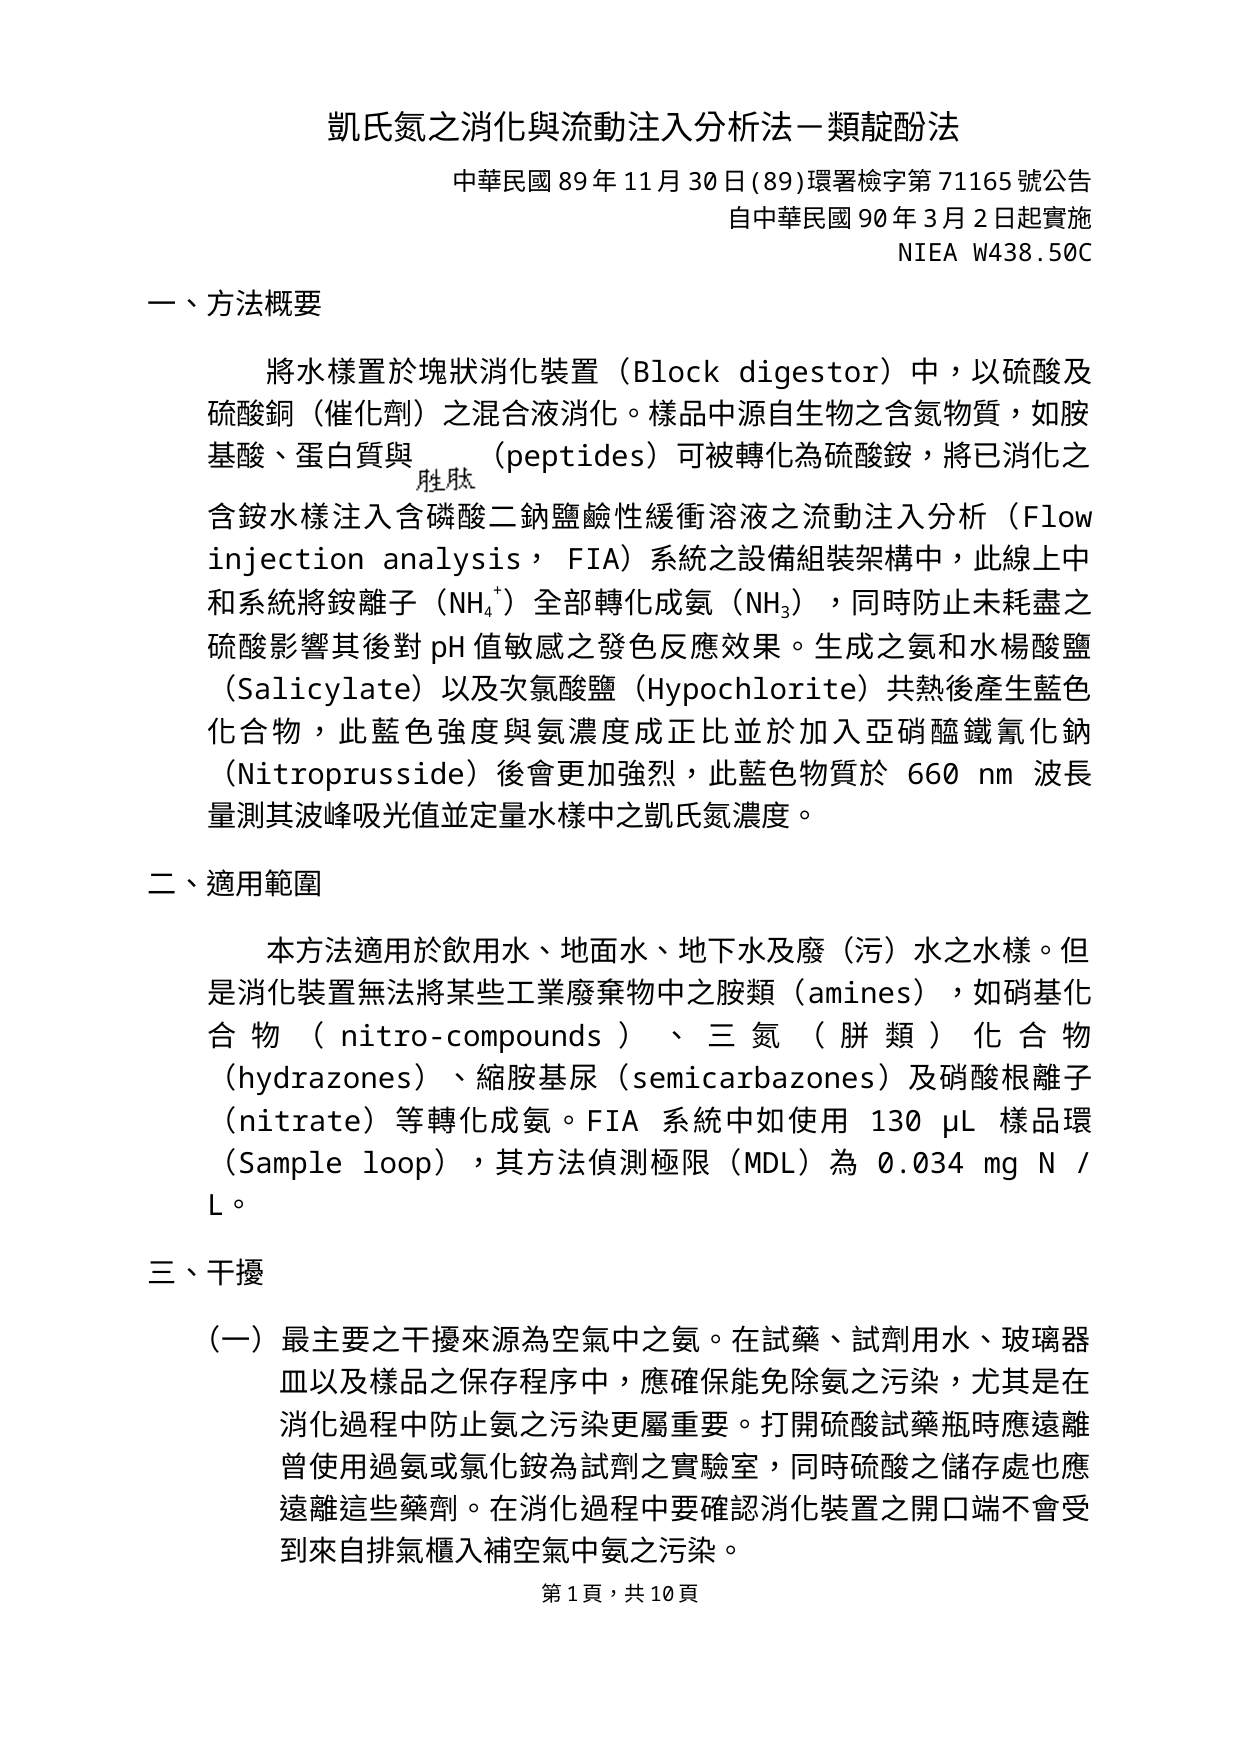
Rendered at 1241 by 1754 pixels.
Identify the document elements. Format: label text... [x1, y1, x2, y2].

text 將水樣置於塊狀消化裝置（Block digestor）中，以硫酸及硫酸銅（催化劑）之混合液消化。樣品中源自生物之含氮物質，如胺基酸、蛋白質與（peptides）可被轉化為硫酸銨，將已消化之含銨水樣注入含磷酸二鈉鹽鹼性緩衝溶液之流動注入分析（Flow injection analysis， FIA）系統之設備組裝架構中，此線上中和系統將銨離子（NH4+）全部轉化成氨（NH3），同時防止未耗盡之硫酸影響其後對pH值敏感之發色反應效果。生成之氨和水楊酸鹽（Salicylate）以及次氯酸鹽（Hypochlorite）共熱後產生藍色化合物，此藍色強度與氨濃度成正比並於加入亞硝醯鐵氰化鈉（Nitroprusside）後會更加強烈，此藍色物質於 660 nm 波長量測其波峰吸光值並定量水樣中之凱氏氮濃度。 [207, 348, 1092, 835]
text 一、方法概要 [148, 281, 1092, 323]
text （一）最主要之干擾來源為空氣中之氨。在試藥、試劑用水、玻璃器皿以及樣品之保存程序中，應確保能免除氨之污染，尤其是在消化過程中防止氨之污染更屬重要。打開硫酸試藥瓶時應遠離曾使用過氨或氯化銨為試劑之實驗室，同時硫酸之儲存處也應遠離這些藥劑。在消化過程中要確認消化裝置之開口端不會受到來自排氣櫃入補空氣中氨之污染。 [191, 1317, 1092, 1570]
text 三、干擾 [148, 1249, 1092, 1292]
text 凱氏氮之消化與流動注入分析法－類靛酚法 [148, 101, 1092, 149]
text 二、適用範圍 [148, 860, 1092, 903]
text 自中華民國90年3月2日起實施 [148, 198, 1092, 234]
picture [415, 466, 477, 494]
text NIEA W438.50C [148, 234, 1092, 268]
text 本方法適用於飲用水、地面水、地下水及廢（污）水之水樣。但是消化裝置無法將某些工業廢棄物中之胺類（amines），如硝基化合物（nitro-compounds）、三氮（胼類）化合物（hydrazones）、縮胺基尿（semicarbazones）及硝酸根離子（nitrate）等轉化成氨。FIA 系統中如使用 130 μL 樣品環（Sample loop），其方法偵測極限（MDL）為 0.034 mg N / L。 [207, 928, 1092, 1224]
text 中華民國89年11月30日(89)環署檢字第71165號公告 [148, 162, 1092, 198]
